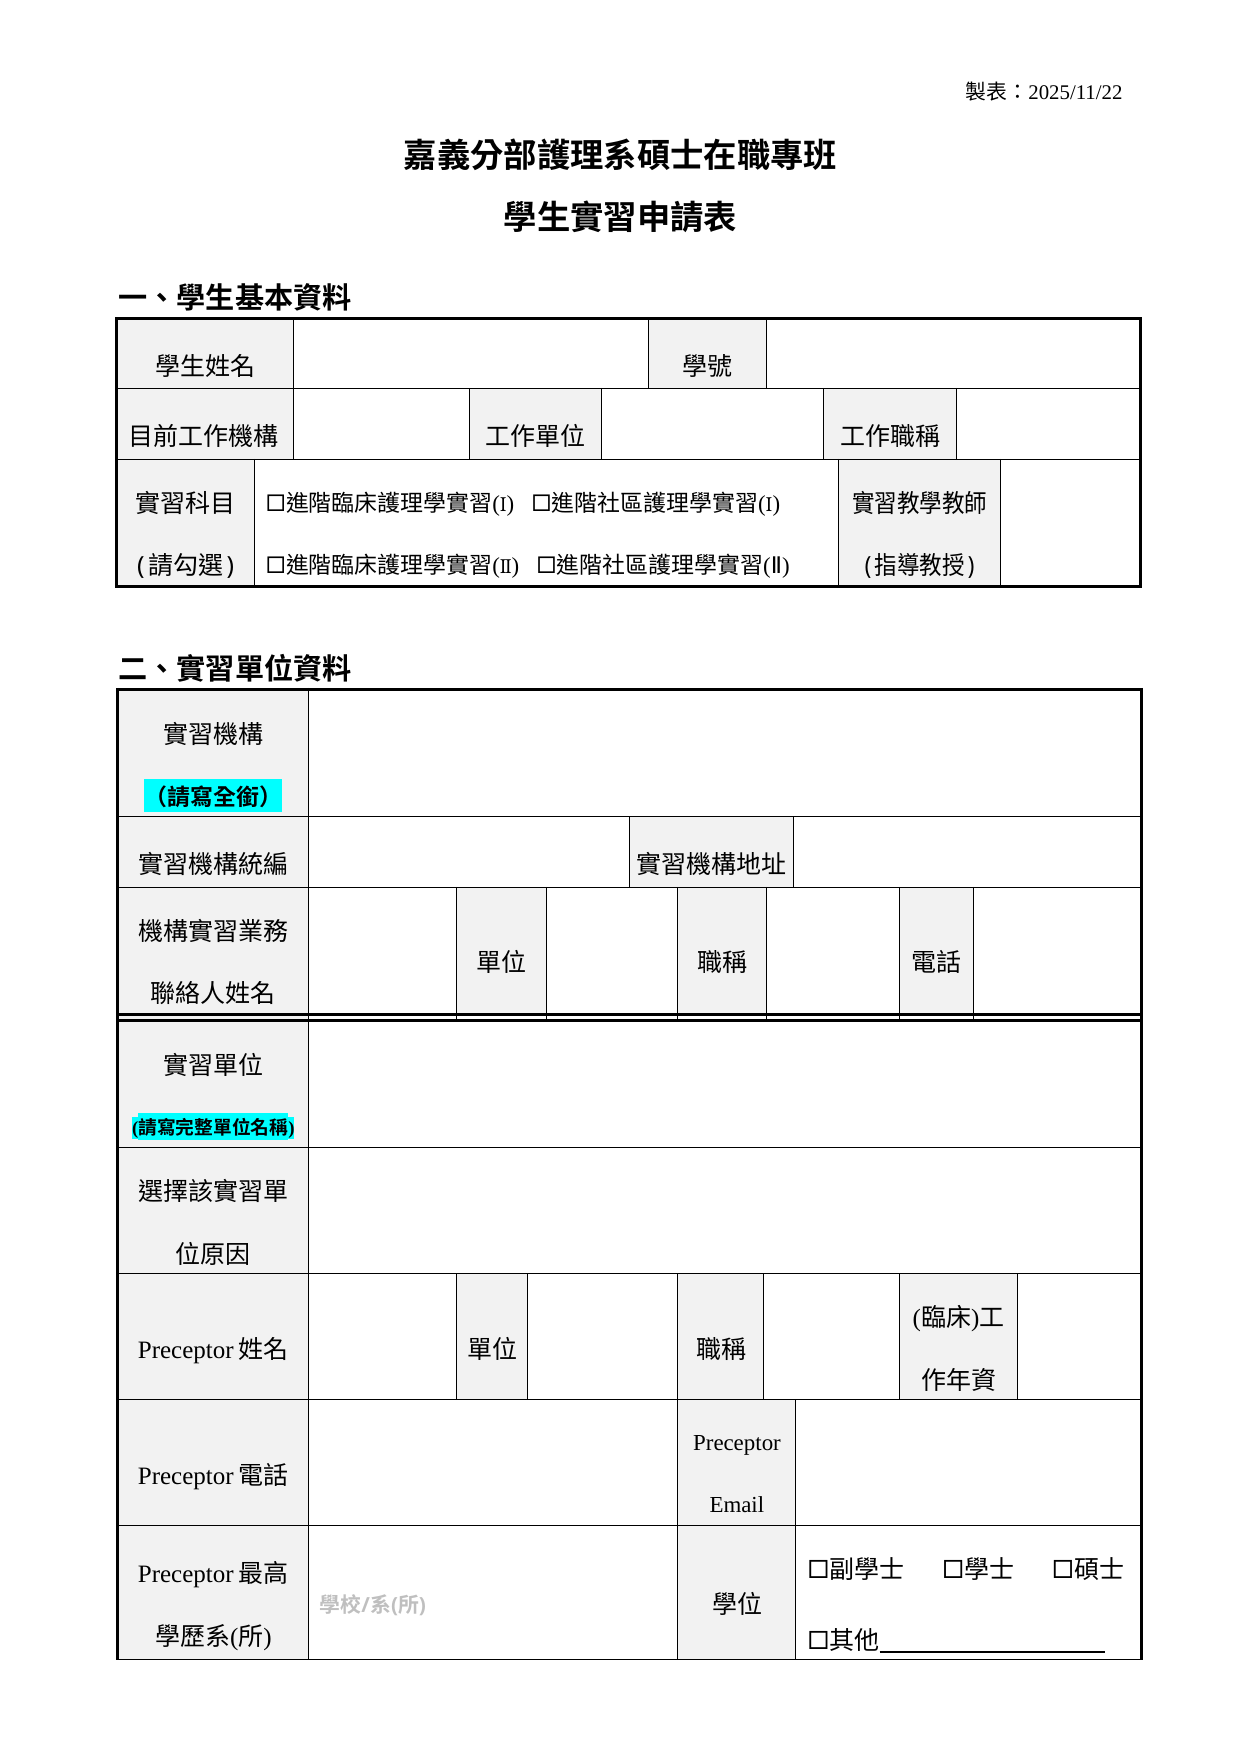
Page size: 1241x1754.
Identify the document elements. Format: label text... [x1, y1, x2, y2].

text 一、學生基本資料 [118, 254, 1122, 317]
table_cell [957, 389, 1139, 459]
table_cell [547, 888, 677, 1013]
table_header 學生姓名 [118, 320, 293, 388]
table_header 學號 [649, 320, 766, 388]
table_header 實習機構 （請寫全銜） [119, 691, 308, 816]
table_cell Preceptor電話 [119, 1400, 308, 1525]
table_cell [1018, 1274, 1140, 1399]
table_cell [794, 817, 1140, 887]
table_cell Preceptor姓名 [119, 1274, 308, 1399]
table_cell 學位 [678, 1526, 795, 1659]
table_cell 實習教學教師 (指導教授) [839, 460, 1000, 585]
table_cell 職稱 [678, 1274, 763, 1399]
table_cell 進階臨床護理學實習(Ⅰ) 進階社區護理學實習(Ⅰ) 進階臨床護理學實習(Ⅱ) 進階社區護理學實習(Ⅱ) [255, 460, 838, 585]
table_cell [602, 389, 823, 459]
table_cell [309, 1400, 677, 1525]
table_header [309, 691, 1140, 816]
table_cell [309, 888, 456, 1013]
table_cell 實習單位 (請寫完整單位名稱) [119, 1022, 308, 1147]
table_cell [767, 888, 899, 1013]
table_header [294, 320, 648, 388]
table_cell Preceptor Email [678, 1400, 795, 1525]
table_cell [974, 888, 1140, 1013]
table_cell 電話 [900, 888, 973, 1013]
table_cell 機構實習業務 聯絡人姓名 [119, 888, 308, 1013]
table_cell [309, 1022, 1140, 1147]
table_cell 學校/系(所) [309, 1526, 677, 1659]
table_cell (臨床)工作年資 [900, 1274, 1017, 1399]
text 嘉義分部護理系碩士在職專班 [118, 111, 1122, 173]
table_cell 職稱 [678, 888, 766, 1013]
table_cell 工作職稱 [824, 389, 956, 459]
text 二、實習單位資料 [118, 625, 1122, 688]
table_cell [764, 1274, 899, 1399]
table_cell [309, 1274, 456, 1399]
table_cell 副學士 學士 碩士 其他 [796, 1526, 1140, 1659]
table_cell 目前工作機構 [118, 389, 293, 459]
table_cell [309, 817, 629, 887]
table_cell [309, 1148, 1140, 1273]
table_cell [796, 1400, 1140, 1525]
table_cell 工作單位 [470, 389, 601, 459]
table_cell [1001, 460, 1139, 585]
text 學生實習申請表 [118, 173, 1122, 236]
table_cell 實習機構地址 [630, 817, 793, 887]
table_header [767, 320, 1139, 388]
table_cell 實習機構統編 [119, 817, 308, 887]
table_cell [294, 389, 469, 459]
table_cell 單位 [457, 888, 546, 1013]
table_cell [528, 1274, 677, 1399]
table_cell Preceptor最高學歷系(所) [119, 1526, 308, 1659]
table_cell 實習科目 (請勾選) [118, 460, 254, 585]
table_cell 選擇該實習單位原因 [119, 1148, 308, 1273]
table_cell 單位 [457, 1274, 527, 1399]
